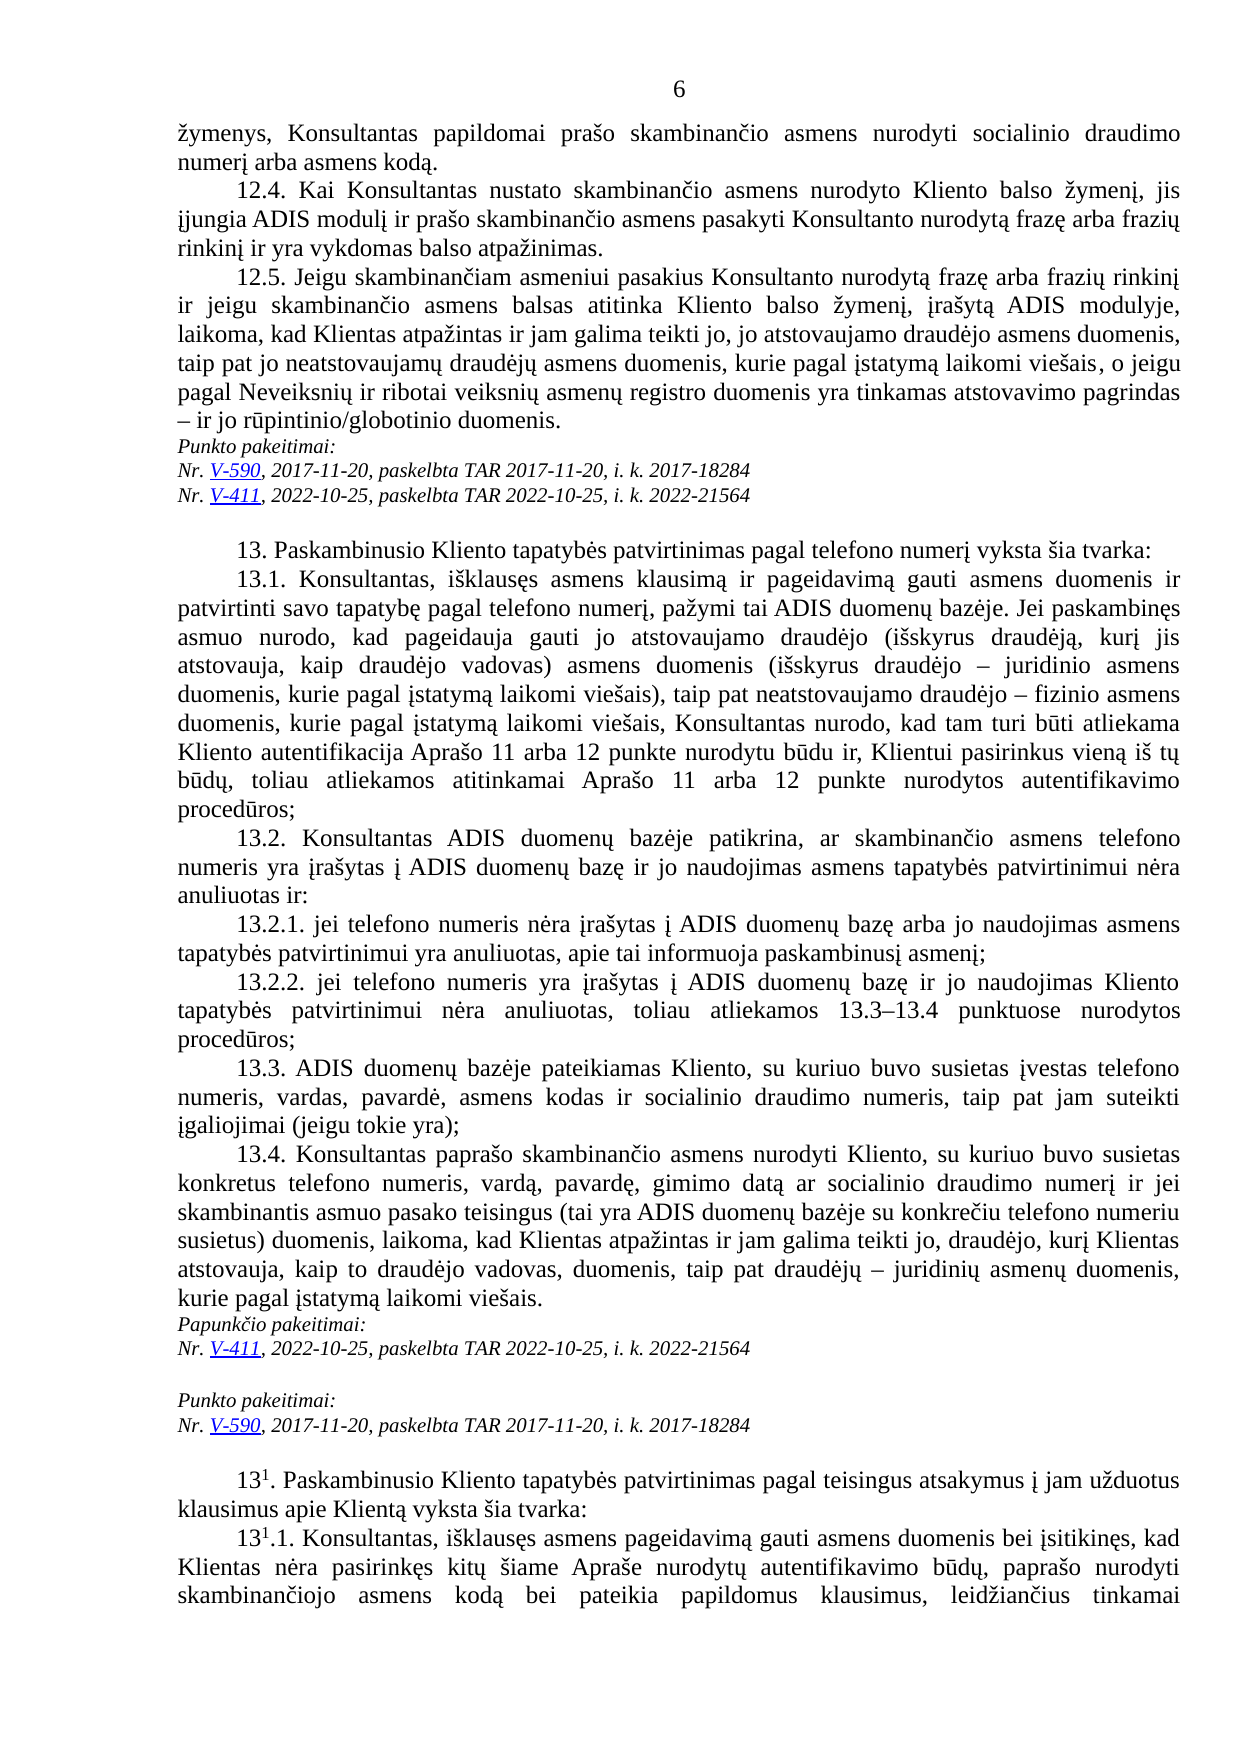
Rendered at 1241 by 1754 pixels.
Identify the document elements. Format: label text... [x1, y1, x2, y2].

text žymenys, Konsultantas papildomai prašo skambinančio asmens nurodyti socialinio draudimo numerį arba asmens kodą. [177, 118, 1181, 176]
text 13.2. Konsultantas ADIS duomenų bazėje patikrina, ar skambinančio asmens telefono numeris yra įrašytas į ADIS duomenų bazę ir jo naudojimas asmens tapatybės patvirtinimui nėra anuliuotas ir: [177, 823, 1181, 909]
text 13.2.2. jei telefono numeris yra įrašytas į ADIS duomenų bazę ir jo naudojimas Kliento tapatybės patvirtinimui nėra anuliuotas, toliau atliekamos 13.3–13.4 punktuose nurodytos procedūros; [177, 967, 1181, 1053]
text Punkto pakeitimai: [177, 434, 1181, 458]
text Nr. V-590, 2017-11-20, paskelbta TAR 2017-11-20, i. k. 2017-18284 [177, 458, 1181, 482]
text Nr. V-411, 2022-10-25, paskelbta TAR 2022-10-25, i. k. 2022-21564 [177, 482, 1181, 507]
text 13.2.1. jei telefono numeris nėra įrašytas į ADIS duomenų bazę arba jo naudojimas asmens tapatybės patvirtinimui yra anuliuotas, apie tai informuoja paskambinusį asmenį; [177, 909, 1181, 967]
text 131. Paskambinusio Kliento tapatybės patvirtinimas pagal teisingus atsakymus į jam užduotus klausimus apie Klientą vyksta šia tvarka: [177, 1465, 1181, 1523]
text 12.4. Kai Konsultantas nustato skambinančio asmens nurodyto Kliento balso žymenį, jis įjungia ADIS modulį ir prašo skambinančio asmens pasakyti Konsultanto nurodytą frazę arba frazių rinkinį ir yra vykdomas balso atpažinimas. [177, 176, 1181, 262]
text 13. Paskambinusio Kliento tapatybės patvirtinimas pagal telefono numerį vyksta šia tvarka: [177, 535, 1181, 564]
text Nr. V-590, 2017-11-20, paskelbta TAR 2017-11-20, i. k. 2017-18284 [177, 1412, 1181, 1437]
text 12.5. Jeigu skambinančiam asmeniui pasakius Konsultanto nurodytą frazę arba frazių rinkinį ir jeigu skambinančio asmens balsas atitinka Kliento balso žymenį, įrašytą ADIS modulyje, laikoma, kad Klientas atpažintas ir jam galima teikti jo, jo atstovaujamo draudėjo asmens duomenis, taip pat jo neatstovaujamų draudėjų asmens duomenis, kurie pagal įstatymą laikomi viešais, o jeigu pagal Neveiksnių ir ribotai veiksnių asmenų registro duomenis yra tinkamas atstovavimo pagrindas – ir jo rūpintinio/globotinio duomenis. [177, 262, 1181, 434]
text Nr. V-411, 2022-10-25, paskelbta TAR 2022-10-25, i. k. 2022-21564 [177, 1336, 1181, 1360]
text 13.4. Konsultantas paprašo skambinančio asmens nurodyti Kliento, su kuriuo buvo susietas konkretus telefono numeris, vardą, pavardę, gimimo datą ar socialinio draudimo numerį ir jei skambinantis asmuo pasako teisingus (tai yra ADIS duomenų bazėje su konkrečiu telefono numeriu susietus) duomenis, laikoma, kad Klientas atpažintas ir jam galima teikti jo, draudėjo, kurį Klientas atstovauja, kaip to draudėjo vadovas, duomenis, taip pat draudėjų – juridinių asmenų duomenis, kurie pagal įstatymą laikomi viešais. [177, 1139, 1181, 1312]
text Papunkčio pakeitimai: [177, 1312, 1181, 1336]
text 13.3. ADIS duomenų bazėje pateikiamas Kliento, su kuriuo buvo susietas įvestas telefono numeris, vardas, pavardė, asmens kodas ir socialinio draudimo numeris, taip pat jam suteikti įgaliojimai (jeigu tokie yra); [177, 1053, 1181, 1139]
text 131.1. Konsultantas, išklausęs asmens pageidavimą gauti asmens duomenis bei įsitikinęs, kad Klientas nėra pasirinkęs kitų šiame Apraše nurodytų autentifikavimo būdų, paprašo nurodyti skambinančiojo asmens kodą bei pateikia papildomus klausimus, leidžiančius tinkamai [177, 1523, 1181, 1609]
text Punkto pakeitimai: [177, 1388, 1181, 1412]
text 13.1. Konsultantas, išklausęs asmens klausimą ir pageidavimą gauti asmens duomenis ir patvirtinti savo tapatybę pagal telefono numerį, pažymi tai ADIS duomenų bazėje. Jei paskambinęs asmuo nurodo, kad pageidauja gauti jo atstovaujamo draudėjo (išskyrus draudėją, kurį jis atstovauja, kaip draudėjo vadovas) asmens duomenis (išskyrus draudėjo – juridinio asmens duomenis, kurie pagal įstatymą laikomi viešais), taip pat neatstovaujamo draudėjo – fizinio asmens duomenis, kurie pagal įstatymą laikomi viešais, Konsultantas nurodo, kad tam turi būti atliekama Kliento autentifikacija Aprašo 11 arba 12 punkte nurodytu būdu ir, Klientui pasirinkus vieną iš tų būdų, toliau atliekamos atitinkamai Aprašo 11 arba 12 punkte nurodytos autentifikavimo procedūros; [177, 564, 1181, 823]
